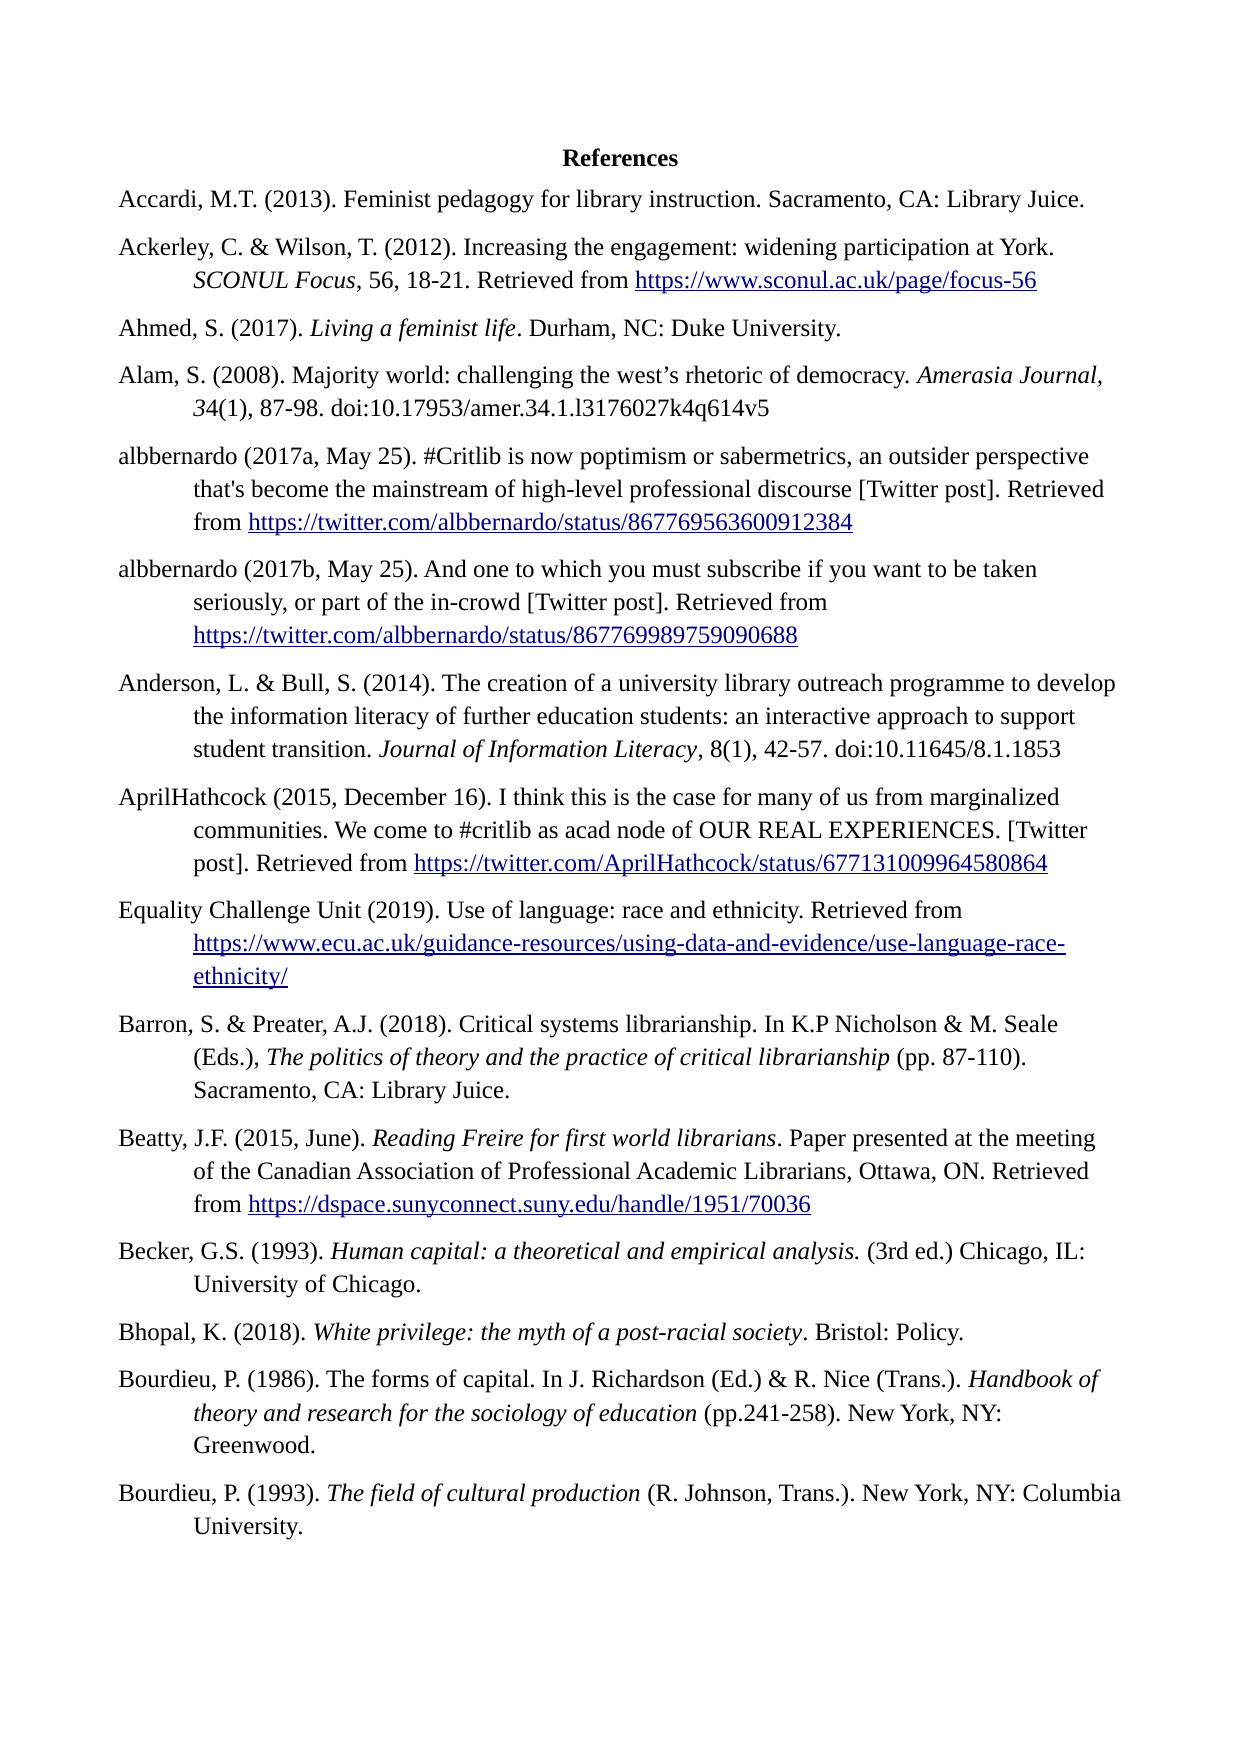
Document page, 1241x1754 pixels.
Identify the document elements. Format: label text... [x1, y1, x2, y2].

text Ahmed, S. (2017). Living a feminist life. Durham, NC: Duke University. [118, 313, 1122, 341]
text Ackerley, C. & Wilson, T. (2012). Increasing the engagement: widening participation at York. SCONUL Focus, 56, 18-21. Retrieved from https://www.sconul.ac.uk/page/focus-56 [118, 232, 1122, 294]
text Beatty, J.F. (2015, June). Reading Freire for first world librarians. Paper presented at the meeting of the Canadian Association of Professional Academic Librarians, Ottawa, ON. Retrieved from https://dspace.sunyconnect.suny.edu/handle/1951/70036 [118, 1123, 1122, 1217]
text Equality Challenge Unit (2019). Use of language: race and ethnicity. Retrieved from https://www.ecu.ac.uk/guidance-resources/using-data-and-evidence/use-language-race-ethnicity/ [118, 895, 1122, 990]
text Bourdieu, P. (1993). The field of cultural production (R. Johnson, Trans.). New York, NY: Columbia University. [118, 1478, 1122, 1540]
text Becker, G.S. (1993). Human capital: a theoretical and empirical analysis. (3rd ed.) Chicago, IL: University of Chicago. [118, 1236, 1122, 1298]
text Alam, S. (2008). Majority world: challenging the west’s rhetoric of democracy. Amerasia Journal, 34(1), 87-98. doi:10.17953/amer.34.1.l3176027k4q614v5 [118, 360, 1122, 422]
text Bourdieu, P. (1986). The forms of capital. In J. Richardson (Ed.) & R. Nice (Trans.). Handbook of theory and research for the sociology of education (pp.241-258). New York, NY: Greenwood. [118, 1364, 1122, 1459]
text Bhopal, K. (2018). White privilege: the myth of a post-racial society. Bristol: Policy. [118, 1317, 1122, 1346]
text Barron, S. & Preater, A.J. (2018). Critical systems librarianship. In K.P Nicholson & M. Seale (Eds.), The politics of theory and the practice of critical librarianship (pp. 87-110). Sacramento, CA: Library Juice. [118, 1009, 1122, 1104]
text albbernardo (2017b, May 25). And one to which you must subscribe if you want to be taken seriously, or part of the in-crowd [Twitter post]. Retrieved from https://twitter.com/albbernardo/status/867769989759090688 [118, 554, 1122, 649]
text Accardi, M.T. (2013). Feminist pedagogy for library instruction. Sacramento, CA: Library Juice. [118, 184, 1122, 213]
text Anderson, L. & Bull, S. (2014). The creation of a university library outreach programme to develop the information literacy of further education students: an interactive approach to support student transition. Journal of Information Literacy, 8(1), 42-57. doi:10.11645/8.1.1853 [118, 668, 1122, 763]
subtitle References [118, 143, 1122, 172]
text AprilHathcock (2015, December 16). I think this is the case for many of us from marginalized communities. We come to #critlib as acad node of OUR REAL EXPERIENCES. [Twitter post]. Retrieved from https://twitter.com/AprilHathcock/status/677131009964580864 [118, 782, 1122, 877]
text albbernardo (2017a, May 25). #Critlib is now poptimism or sabermetrics, an outsider perspective that's become the mainstream of high-level professional discourse [Twitter post]. Retrieved from https://twitter.com/albbernardo/status/867769563600912384 [118, 441, 1122, 536]
